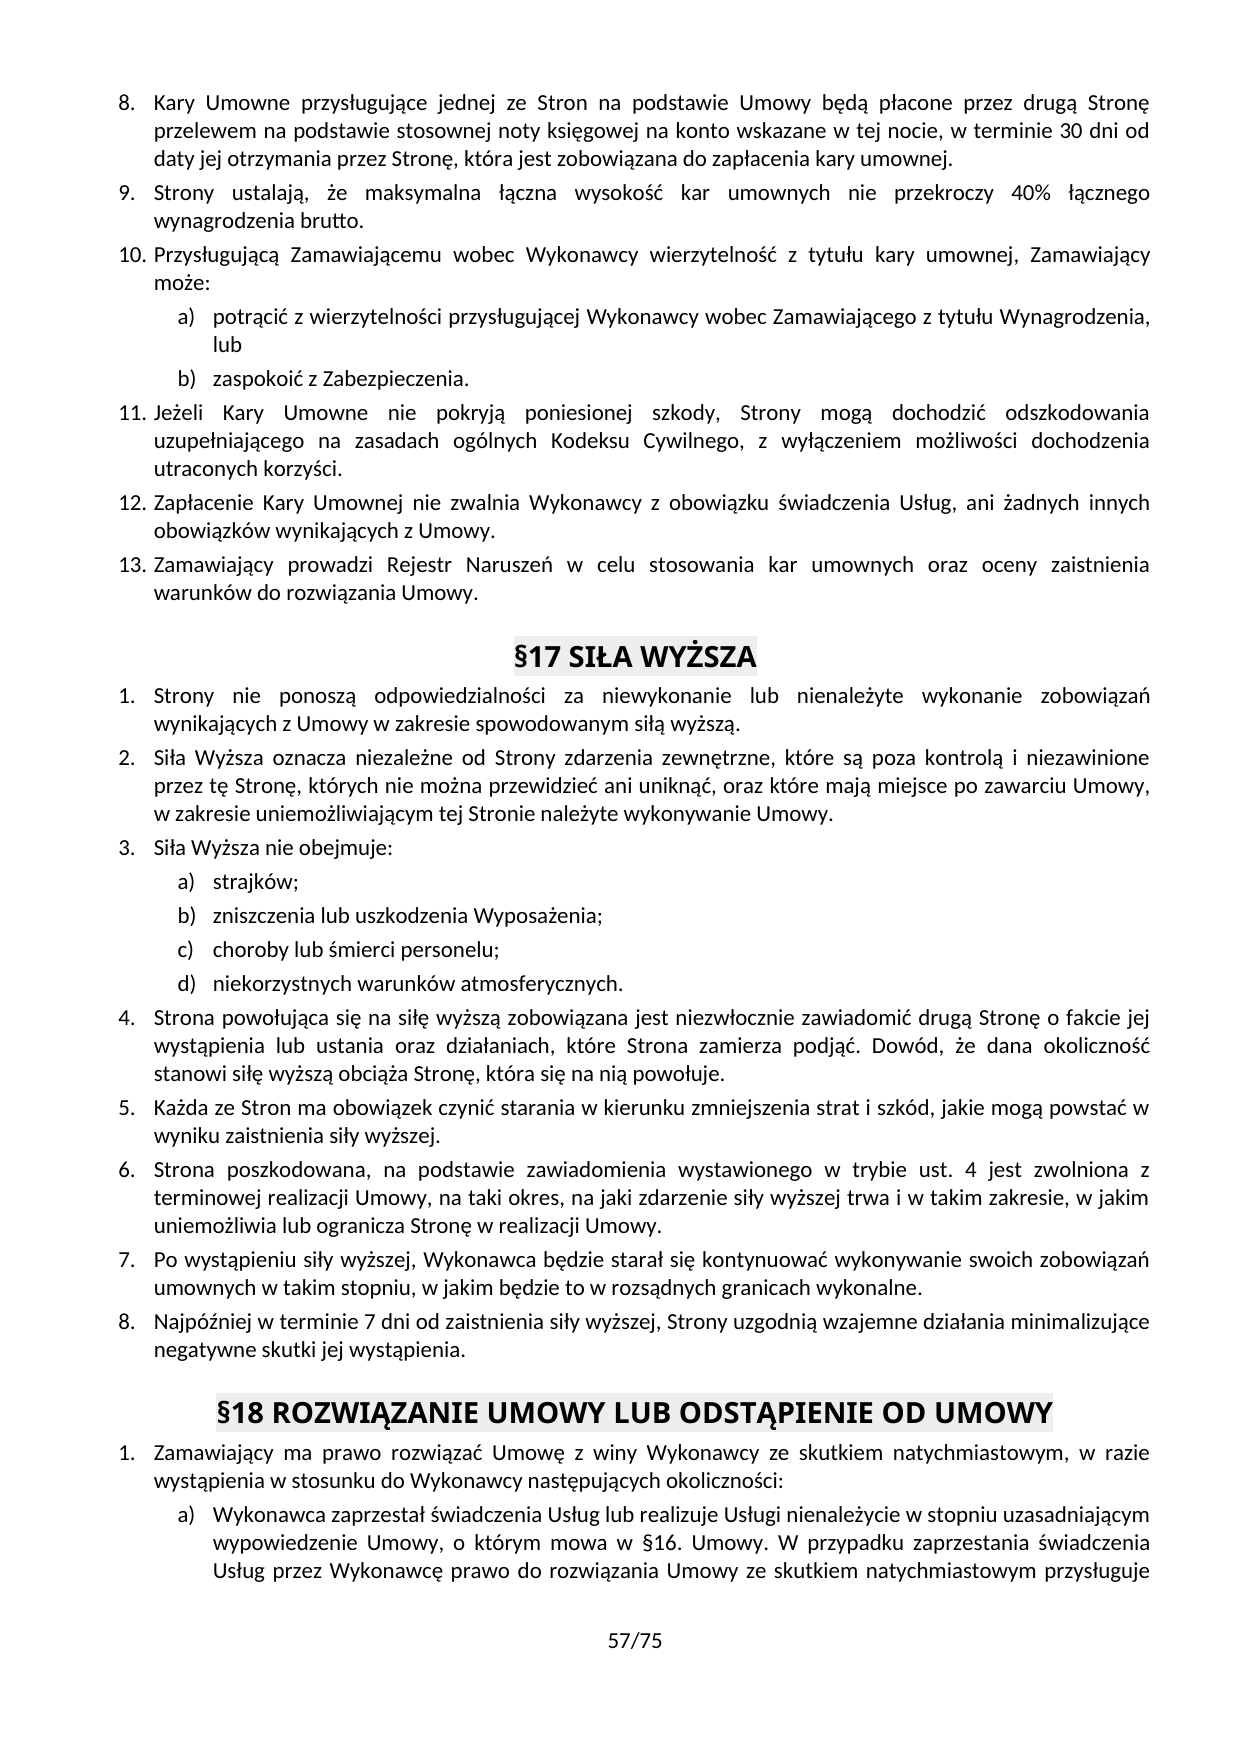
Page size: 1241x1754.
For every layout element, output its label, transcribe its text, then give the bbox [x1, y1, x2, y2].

list Jeżeli Kary Umowne nie pokryją poniesionej szkody, Strony mogą dochodzić odszkodowania uzupełniającego na zasadach ogólnych Kodeksu Cywilnego, z wyłączeniem możliwości dochodzenia utraconych korzyści. [118, 398, 1152, 482]
list strajków; [177, 867, 1152, 896]
list choroby lub śmierci personelu; [177, 935, 1152, 963]
text §18 ROZWIĄZANIE UMOWY LUB ODSTĄPIENIE OD UMOWY [1053, 1393, 1152, 1432]
list potrącić z wierzytelności przysługującej Wykonawcy wobec Zamawiającego z tytułu Wynagrodzenia, lub [177, 302, 1152, 358]
list Przysługującą Zamawiającemu wobec Wykonawcy wierzytelność z tytułu kary umownej, Zamawiający może: [118, 241, 1152, 297]
list Strony ustalają, że maksymalna łączna wysokość kar umownych nie przekroczy 40% łącznego wynagrodzenia brutto. [118, 178, 1152, 234]
list Strona powołująca się na siłę wyższą zobowiązana jest niezwłocznie zawiadomić drugą Stronę o fakcie jej wystąpienia lub ustania oraz działaniach, które Strona zamierza podjąć. Dowód, że dana okoliczność stanowi siłę wyższą obciąża Stronę, która się na nią powołuje. [118, 1003, 1152, 1087]
text §17 SIŁA WYŻSZA [757, 636, 1152, 676]
list Kary Umowne przysługujące jednej ze Stron na podstawie Umowy będą płacone przez drugą Stronę przelewem na podstawie stosownej noty księgowej na konto wskazane w tej nocie, w terminie 30 dni od daty jej otrzymania przez Stronę, która jest zobowiązana do zapłacenia kary umownej. [118, 88, 1152, 173]
text §17 SIŁA WYŻSZA [118, 636, 514, 676]
list Wykonawca zaprzestał świadczenia Usług lub realizuje Usługi nienależycie w stopniu uzasadniającym wypowiedzenie Umowy, o którym mowa w §16. Umowy. W przypadku zaprzestania świadczenia Usług przez Wykonawcę prawo do rozwiązania Umowy ze skutkiem natychmiastowym przysługuje [177, 1500, 1152, 1584]
list Siła Wyższa nie obejmuje: [118, 833, 1152, 862]
text §18 ROZWIĄZANIE UMOWY LUB ODSTĄPIENIE OD UMOWY [118, 1393, 216, 1432]
list zniszczenia lub uszkodzenia Wyposażenia; [177, 901, 1152, 929]
list niekorzystnych warunków atmosferycznych. [177, 969, 1152, 997]
list Zamawiający ma prawo rozwiązać Umowę z winy Wykonawcy ze skutkiem natychmiastowym, w razie wystąpienia w stosunku do Wykonawcy następujących okoliczności: [118, 1438, 1152, 1494]
list Każda ze Stron ma obowiązek czynić starania w kierunku zmniejszenia strat i szkód, jakie mogą powstać w wyniku zaistnienia siły wyższej. [118, 1093, 1152, 1149]
list Zamawiający prowadzi Rejestr Naruszeń w celu stosowania kar umownych oraz oceny zaistnienia warunków do rozwiązania Umowy. [118, 550, 1152, 606]
list Po wystąpieniu siły wyższej, Wykonawca będzie starał się kontynuować wykonywanie swoich zobowiązań umownych w takim stopniu, w jakim będzie to w rozsądnych granicach wykonalne. [118, 1245, 1152, 1301]
list Zapłacenie Kary Umownej nie zwalnia Wykonawcy z obowiązku świadczenia Usług, ani żadnych innych obowiązków wynikających z Umowy. [118, 488, 1152, 544]
list Strona poszkodowana, na podstawie zawiadomienia wystawionego w trybie ust. 4 jest zwolniona z terminowej realizacji Umowy, na taki okres, na jaki zdarzenie siły wyższej trwa i w takim zakresie, w jakim uniemożliwia lub ogranicza Stronę w realizacji Umowy. [118, 1155, 1152, 1239]
list Strony nie ponoszą odpowiedzialności za niewykonanie lub nienależyte wykonanie zobowiązań wynikających z Umowy w zakresie spowodowanym siłą wyższą. [118, 682, 1152, 738]
list Siła Wyższa oznacza niezależne od Strony zdarzenia zewnętrzne, które są poza kontrolą i niezawinione przez tę Stronę, których nie można przewidzieć ani uniknąć, oraz które mają miejsce po zawarciu Umowy, w zakresie uniemożliwiającym tej Stronie należyte wykonywanie Umowy. [118, 743, 1152, 828]
list zaspokoić z Zabezpieczenia. [177, 364, 1152, 392]
list Najpóźniej w terminie 7 dni od zaistnienia siły wyższej, Strony uzgodnią wzajemne działania minimalizujące negatywne skutki jej wystąpienia. [118, 1307, 1152, 1363]
